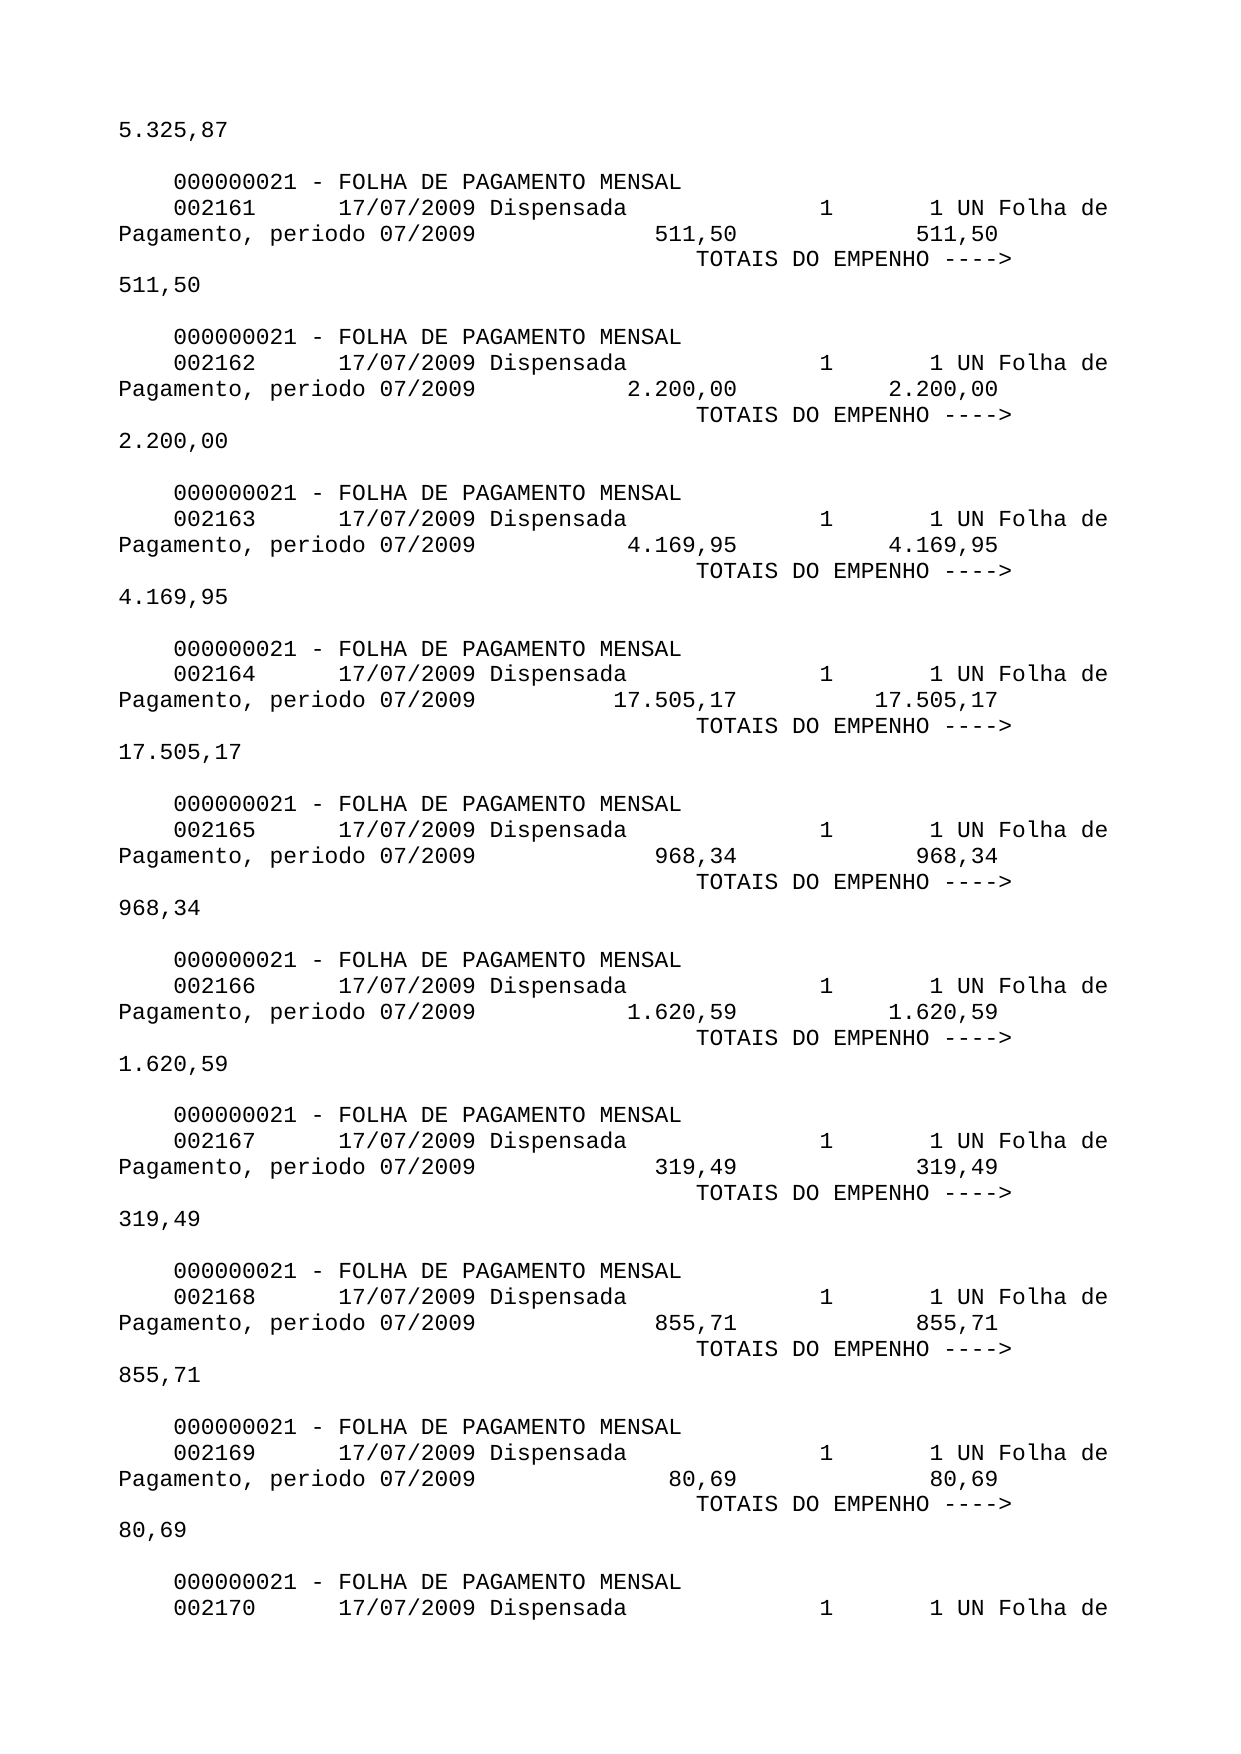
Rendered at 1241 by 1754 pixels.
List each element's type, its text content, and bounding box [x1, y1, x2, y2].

text 002167 17/07/2009 Dispensada 1 1 UN Folha de Pagamento, periodo 07/2009 319,49 319,49 [118, 1130, 1122, 1182]
text 002166 17/07/2009 Dispensada 1 1 UN Folha de Pagamento, periodo 07/2009 1.620,59 1.620,59 [118, 974, 1122, 1026]
text 000000021 - FOLHA DE PAGAMENTO MENSAL [118, 481, 1122, 507]
text 000000021 - FOLHA DE PAGAMENTO MENSAL [118, 170, 1122, 196]
text 000000021 - FOLHA DE PAGAMENTO MENSAL [118, 1259, 1122, 1285]
text 002164 17/07/2009 Dispensada 1 1 UN Folha de Pagamento, periodo 07/2009 17.505,17 17.505,17 [118, 663, 1122, 715]
text 002162 17/07/2009 Dispensada 1 1 UN Folha de Pagamento, periodo 07/2009 2.200,00 2.200,00 [118, 352, 1122, 403]
text 000000021 - FOLHA DE PAGAMENTO MENSAL [118, 1104, 1122, 1130]
text 000000021 - FOLHA DE PAGAMENTO MENSAL [118, 948, 1122, 974]
text 000000021 - FOLHA DE PAGAMENTO MENSAL [118, 1571, 1122, 1597]
text 000000021 - FOLHA DE PAGAMENTO MENSAL [118, 326, 1122, 352]
text TOTAIS DO EMPENHO ----> 968,34 [118, 870, 1122, 922]
text TOTAIS DO EMPENHO ----> 17.505,17 [118, 715, 1122, 767]
text 5.325,87 [118, 118, 1122, 144]
text 002163 17/07/2009 Dispensada 1 1 UN Folha de Pagamento, periodo 07/2009 4.169,95 4.169,95 [118, 507, 1122, 559]
text TOTAIS DO EMPENHO ----> 511,50 [118, 248, 1122, 300]
text 002165 17/07/2009 Dispensada 1 1 UN Folha de Pagamento, periodo 07/2009 968,34 968,34 [118, 818, 1122, 870]
text 002161 17/07/2009 Dispensada 1 1 UN Folha de Pagamento, periodo 07/2009 511,50 511,50 [118, 196, 1122, 248]
text TOTAIS DO EMPENHO ----> 2.200,00 [118, 403, 1122, 455]
text 002168 17/07/2009 Dispensada 1 1 UN Folha de Pagamento, periodo 07/2009 855,71 855,71 [118, 1285, 1122, 1337]
text TOTAIS DO EMPENHO ----> 1.620,59 [118, 1026, 1122, 1078]
text TOTAIS DO EMPENHO ----> 855,71 [118, 1337, 1122, 1389]
text TOTAIS DO EMPENHO ----> 80,69 [118, 1493, 1122, 1545]
text 002170 17/07/2009 Dispensada 1 1 UN Folha de [118, 1597, 1122, 1622]
text 002169 17/07/2009 Dispensada 1 1 UN Folha de Pagamento, periodo 07/2009 80,69 80,69 [118, 1441, 1122, 1493]
text TOTAIS DO EMPENHO ----> 319,49 [118, 1182, 1122, 1233]
text 000000021 - FOLHA DE PAGAMENTO MENSAL [118, 792, 1122, 818]
text 000000021 - FOLHA DE PAGAMENTO MENSAL [118, 1415, 1122, 1441]
text TOTAIS DO EMPENHO ----> 4.169,95 [118, 559, 1122, 611]
text 000000021 - FOLHA DE PAGAMENTO MENSAL [118, 637, 1122, 663]
